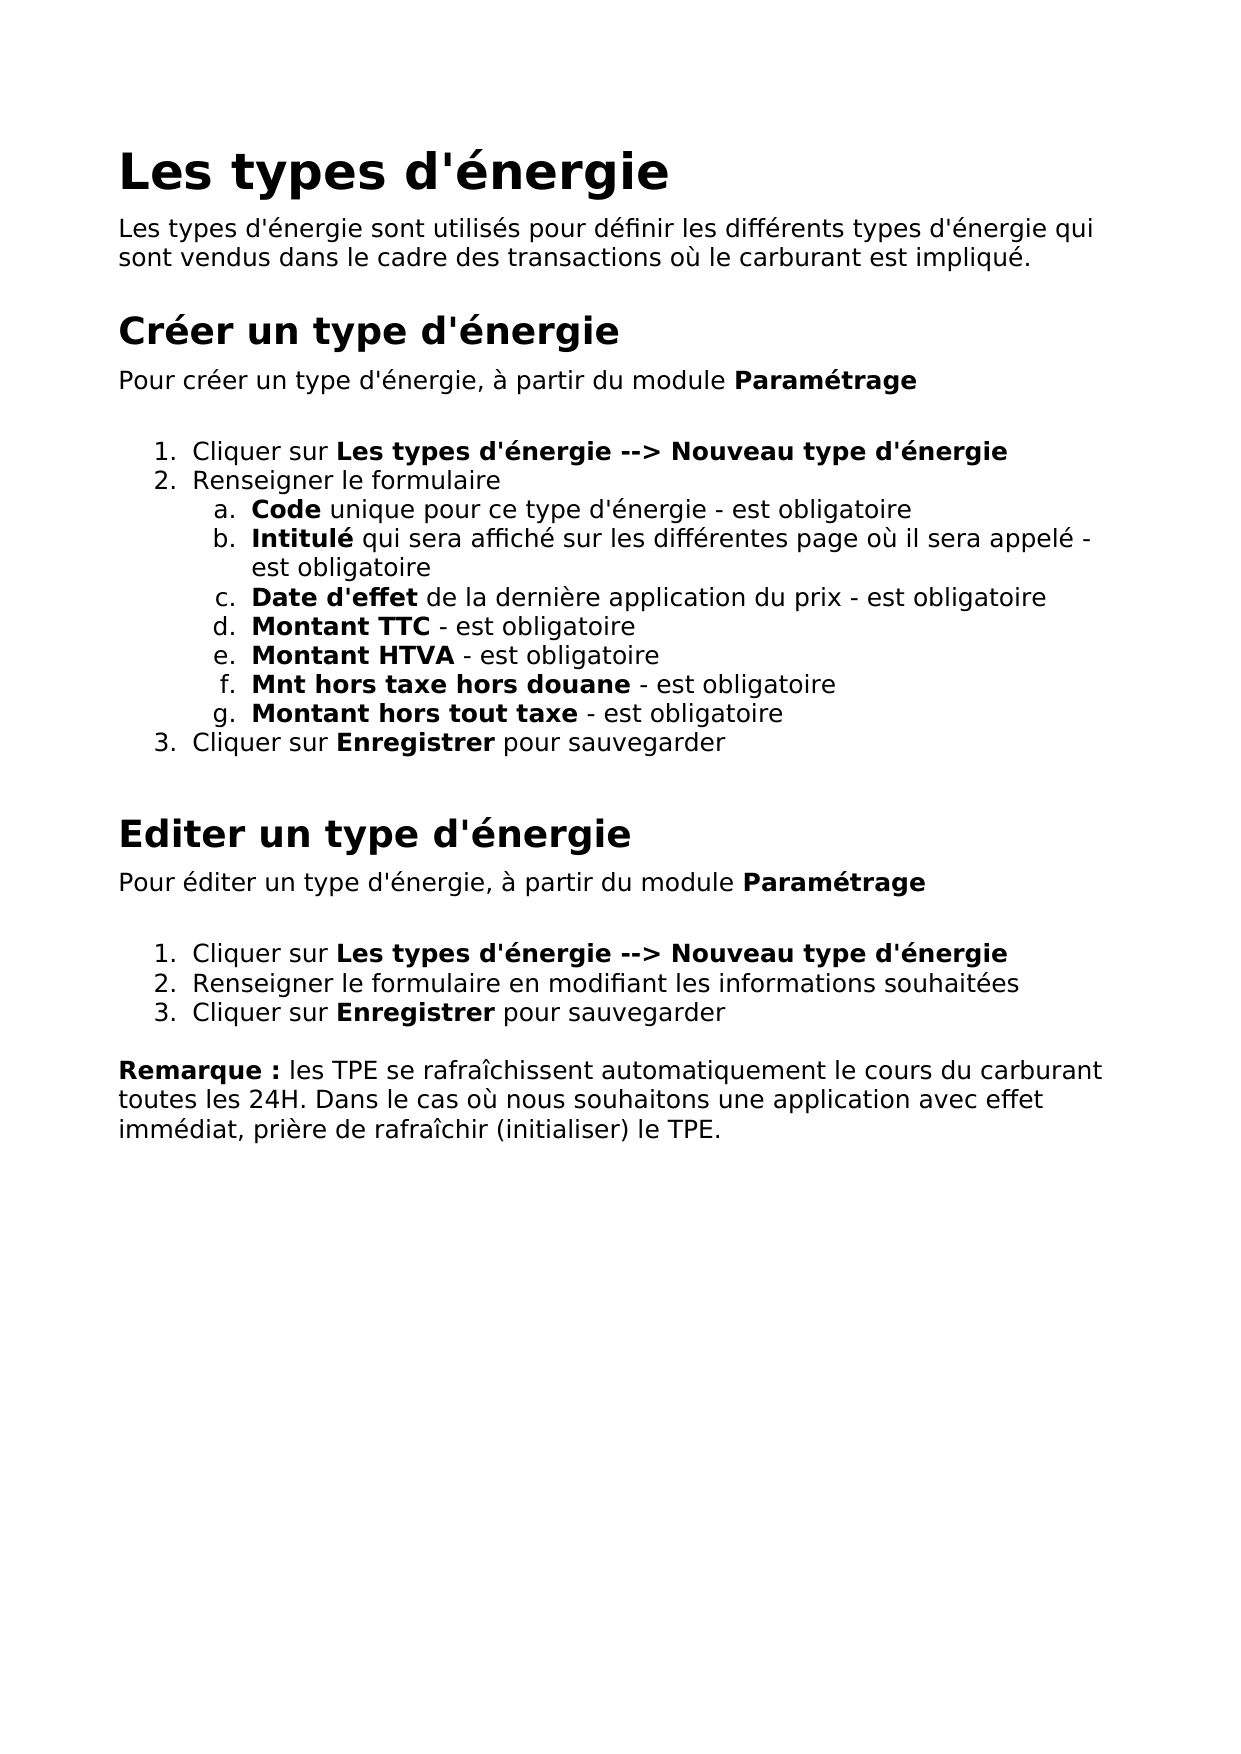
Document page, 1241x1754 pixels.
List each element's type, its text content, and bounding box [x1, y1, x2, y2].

list Code unique pour ce type d'énergie - est obligatoire [236, 495, 1122, 524]
list Date d'effet de la dernière application du prix - est obligatoire [236, 583, 1122, 612]
text Pour éditer un type d'énergie, à partir du module Paramétrage [118, 868, 1122, 898]
list Montant HTVA - est obligatoire [236, 641, 1122, 670]
list Renseigner le formulaire en modifiant les informations souhaitées [177, 969, 1122, 998]
list Mnt hors taxe hors douane - est obligatoire [236, 670, 1122, 699]
list Montant hors tout taxe - est obligatoire [236, 699, 1122, 729]
text Remarque : les TPE se rafraîchissent automatiquement le cours du carburant toutes les 24H. Dans le cas où nous souhaitons une application avec effet immédiat, prière de rafraîchir (initialiser) le TPE. [118, 1057, 1122, 1144]
list Renseigner le formulaire [177, 466, 1122, 495]
subtitle Les types d'énergie [118, 143, 1122, 201]
text Les types d'énergie sont utilisés pour définir les différents types d'énergie qui sont vendus dans le cadre des transactions où le carburant est impliqué. [118, 214, 1122, 272]
text Pour créer un type d'énergie, à partir du module Paramétrage [118, 366, 1122, 395]
subtitle Créer un type d'énergie [118, 310, 1122, 353]
list Intitulé qui sera affiché sur les différentes page où il sera appelé - est obligatoire [236, 524, 1122, 583]
list Montant TTC - est obligatoire [236, 612, 1122, 641]
list Cliquer sur Les types d'énergie --> Nouveau type d'énergie [177, 437, 1122, 466]
list Cliquer sur Enregistrer pour sauvegarder [177, 729, 1122, 758]
subtitle Editer un type d'énergie [118, 812, 1122, 856]
list Cliquer sur Les types d'énergie --> Nouveau type d'énergie [177, 939, 1122, 969]
list Cliquer sur Enregistrer pour sauvegarder [177, 998, 1122, 1027]
